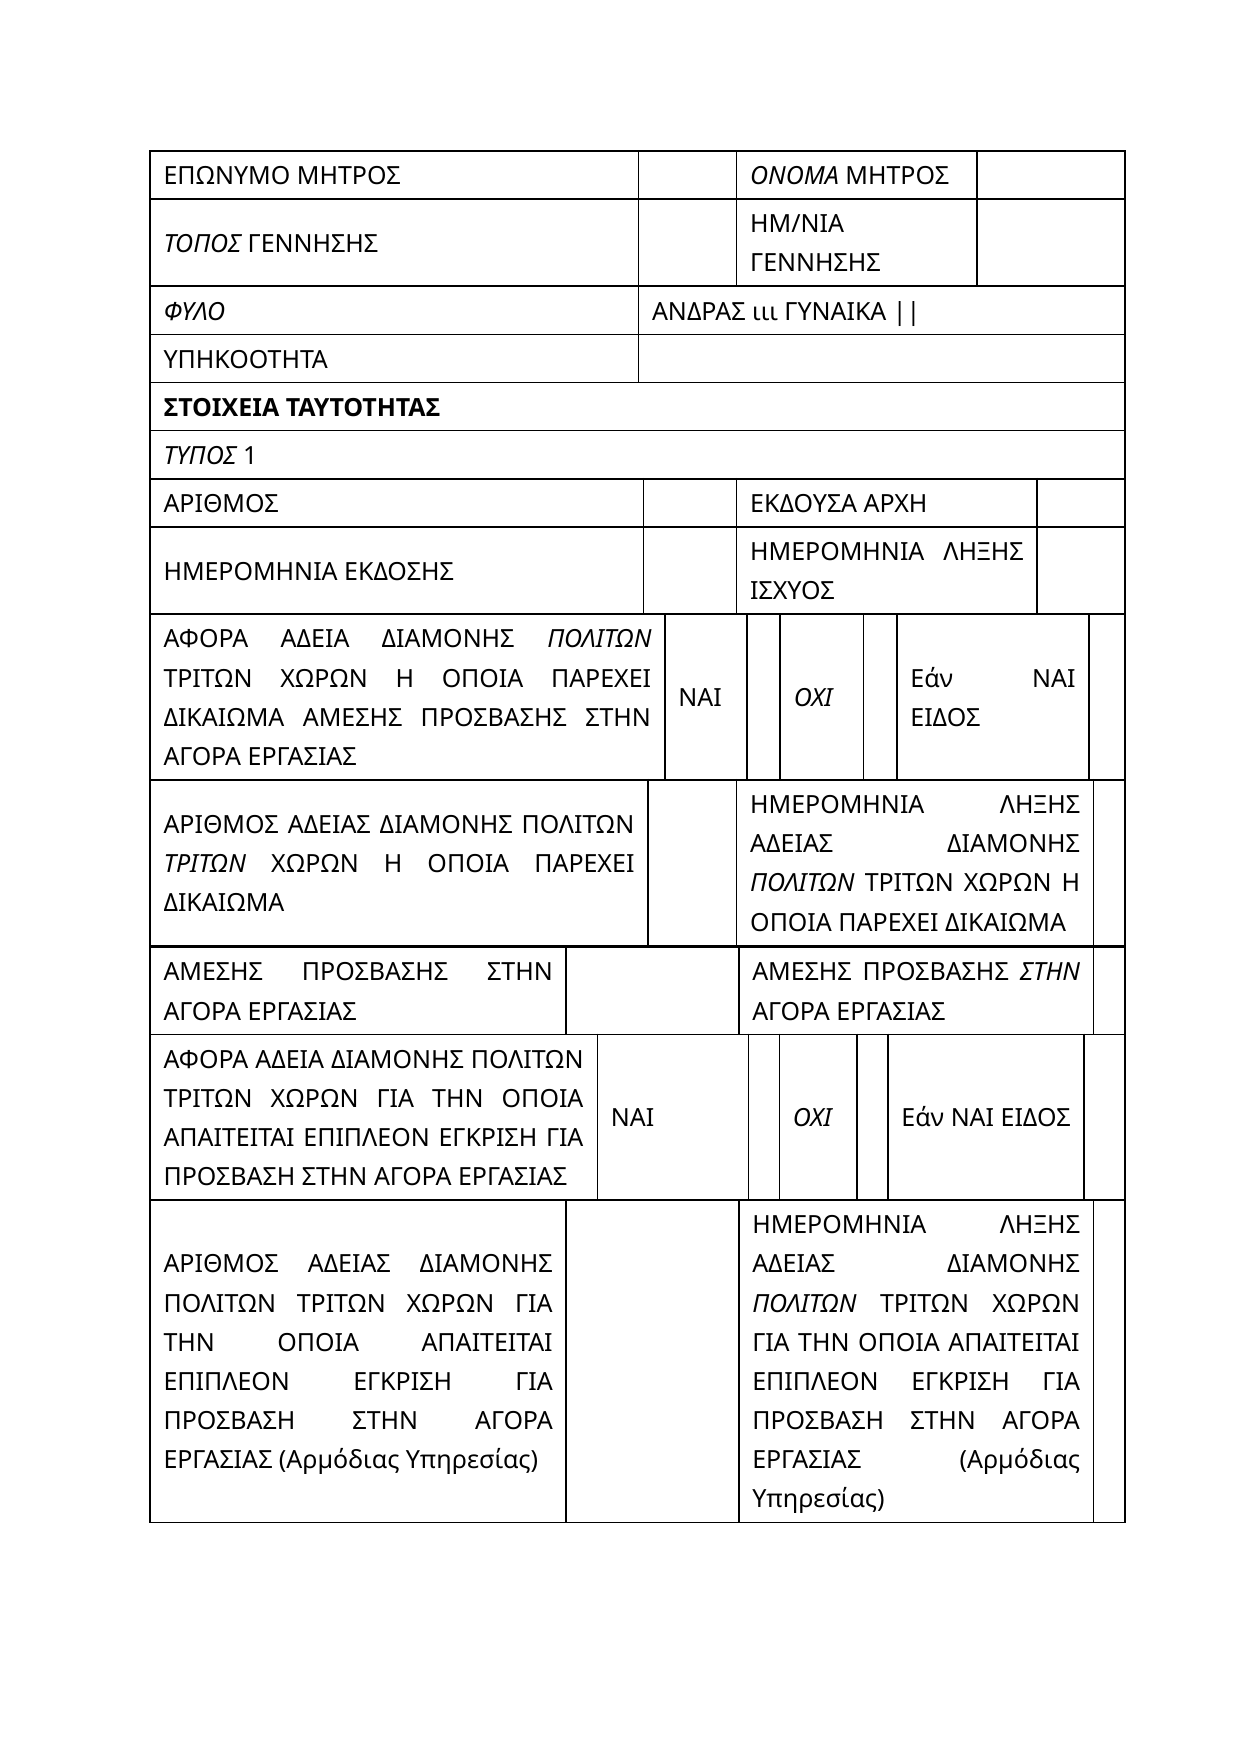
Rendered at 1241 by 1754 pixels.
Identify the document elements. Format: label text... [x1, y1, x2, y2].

table_cell ΣΤΟΙΧΕΙΑ ΤΑΥΤΟΤΗΤΑΣ [151, 383, 1124, 430]
table_cell ΗΜΕΡΟΜΗΝΙΑ ΛΗΞΗΣ ΑΔΕΙΑΣ ΔΙΑΜΟΝΗΣ ΠΟΛΙΤΩΝ ΤΡΙΤΩΝ ΧΩΡΩΝ ΓΙΑ ΤΗΝ ΟΠΟΙΑ ΑΠΑΙΤΕΙΤΑΙ ΕΠΙΠΛΕΟΝ ΕΓΚΡΙΣΗ ΓΙΑ ΠΡΟΣΒΑΣΗ ΣΤΗΝ ΑΓΟΡΑ ΕΡΓΑΣΙΑΣ (Αρμόδιας Υπηρεσίας) [740, 1201, 1093, 1521]
table_cell ΗΜΕΡΟΜΗΝΙΑ ΕΚΔΟΣΗΣ [151, 528, 643, 613]
table_cell ΗΜΕΡΟΜΗΝΙΑ ΛΗΞΗΣ ΑΔΕΙΑΣ ΔΙΑΜΟΝΗΣ ΠΟΛΙΤΩΝ ΤΡΙΤΩΝ ΧΩΡΩΝ Η ΟΠΟΙΑ ΠΑΡΕΧΕΙ ΔΙΚΑΙΩΜΑ [737, 781, 1093, 944]
table_cell ΑΡΙΘΜΟΣ ΑΔΕΙΑΣ ΔΙΑΜΟΝΗΣ ΠΟΛΙΤΩΝ ΤΡΙΤΩΝ ΧΩΡΩΝ ΓΙΑ ΤΗΝ ΟΠΟΙΑ ΑΠΑΙΤΕΙΤΑΙ ΕΠΙΠΛΕΟΝ ΕΓΚΡΙΣΗ ΓΙΑ ΠΡΟΣΒΑΣΗ ΣΤΗΝ ΑΓΟΡΑ ΕΡΓΑΣΙΑΣ (Αρμόδιας Υπηρεσίας) [151, 1201, 565, 1521]
table_cell [644, 480, 736, 526]
table_header [1094, 948, 1124, 1033]
table_cell [639, 152, 736, 198]
table_cell [978, 200, 1124, 285]
table_cell [639, 200, 736, 285]
table_cell [1038, 480, 1124, 526]
table_cell ΕΠΩΝΥΜΟ ΜΗΤΡΟΣ [151, 152, 638, 198]
table_cell ΥΠΗΚΟΟΤΗΤΑ [151, 335, 638, 382]
table_cell ΦΥΛΟ [151, 287, 638, 333]
table_cell [858, 1035, 887, 1199]
table_cell Εάν ΝΑΙ ΕΙΔΟΣ [889, 1035, 1083, 1199]
table_cell ΟΧΙ [780, 1035, 856, 1199]
table_cell ΑΡΙΘΜΟΣ [151, 480, 643, 526]
table_cell [749, 1035, 779, 1199]
table_cell ΗΜΕΡΟΜΗΝΙΑ ΛΗΞΗΣ ΙΣΧΥΟΣ [737, 528, 1036, 613]
table_cell [1094, 1201, 1124, 1521]
table_header ΑΜΕΣΗΣ ΠΡΟΣΒΑΣΗΣ ΣΤΗΝ ΑΓΟΡΑ ΕΡΓΑΣΙΑΣ [151, 948, 565, 1033]
table_cell ΝΑΙ [598, 1035, 748, 1199]
table_cell [649, 781, 736, 944]
table_cell ΑΝΔΡΑΣ ιιι ΓΥΝΑΙΚΑ || [639, 287, 1124, 333]
table_cell [748, 615, 779, 779]
table_cell [1094, 781, 1124, 944]
table_cell [1085, 1035, 1124, 1199]
table_cell ΟΝΟΜΑ ΜΗΤΡΟΣ [737, 152, 976, 198]
table_cell [639, 335, 1124, 382]
table_cell [644, 528, 736, 613]
table_cell [978, 152, 1124, 198]
table_cell ΤΟΠΟΣ ΓΕΝΝΗΣΗΣ [151, 200, 638, 285]
table_cell ΗΜ/ΝΙΑ ΓΕΝΝΗΣΗΣ [737, 200, 976, 285]
table_header [567, 948, 738, 1033]
table_cell Εάν ΝΑΙ ΕΙΔΟΣ [898, 615, 1088, 779]
table_cell ΑΦΟΡΑ ΑΔΕΙΑ ΔΙΑΜΟΝΗΣ ΠΟΛΙΤΩΝ ΤΡΙΤΩΝ ΧΩΡΩΝ Η ΟΠΟΙΑ ΠΑΡΕΧΕΙ ΔΙΚΑΙΩΜΑ ΑΜΕΣΗΣ ΠΡΟΣΒΑΣΗΣ ΣΤΗΝ ΑΓΟΡΑ ΕΡΓΑΣΙΑΣ [151, 615, 664, 779]
table_cell ΑΦΟΡΑ ΑΔΕΙΑ ΔΙΑΜΟΝΗΣ ΠΟΛΙΤΩΝ ΤΡΙΤΩΝ ΧΩΡΩΝ ΓΙΑ ΤΗΝ ΟΠΟΙΑ ΑΠΑΙΤΕΙΤΑΙ ΕΠΙΠΛΕΟΝ ΕΓΚΡΙΣΗ ΓΙΑ ΠΡΟΣΒΑΣΗ ΣΤΗΝ ΑΓΟΡΑ ΕΡΓΑΣΙΑΣ [151, 1035, 597, 1199]
table_header ΑΜΕΣΗΣ ΠΡΟΣΒΑΣΗΣ ΣΤΗΝ ΑΓΟΡΑ ΕΡΓΑΣΙΑΣ [740, 948, 1093, 1033]
table_cell [864, 615, 896, 779]
table_cell ΑΡΙΘΜΟΣ ΑΔΕΙΑΣ ΔΙΑΜΟΝΗΣ ΠΟΛΙΤΩΝ ΤΡΙΤΩΝ ΧΩΡΩΝ Η ΟΠΟΙΑ ΠΑΡΕΧΕΙ ΔΙΚΑΙΩΜΑ [151, 781, 647, 944]
table_cell [1038, 528, 1124, 613]
table_cell ΟΧΙ [781, 615, 863, 779]
table_cell [567, 1201, 738, 1521]
table_cell ΕΚΔΟΥΣΑ ΑΡΧΗ [737, 480, 1036, 526]
table_cell [1090, 615, 1124, 779]
table_cell ΝΑΙ [666, 615, 746, 779]
table_cell ΤΥΠΟΣ 1 [151, 431, 1124, 478]
